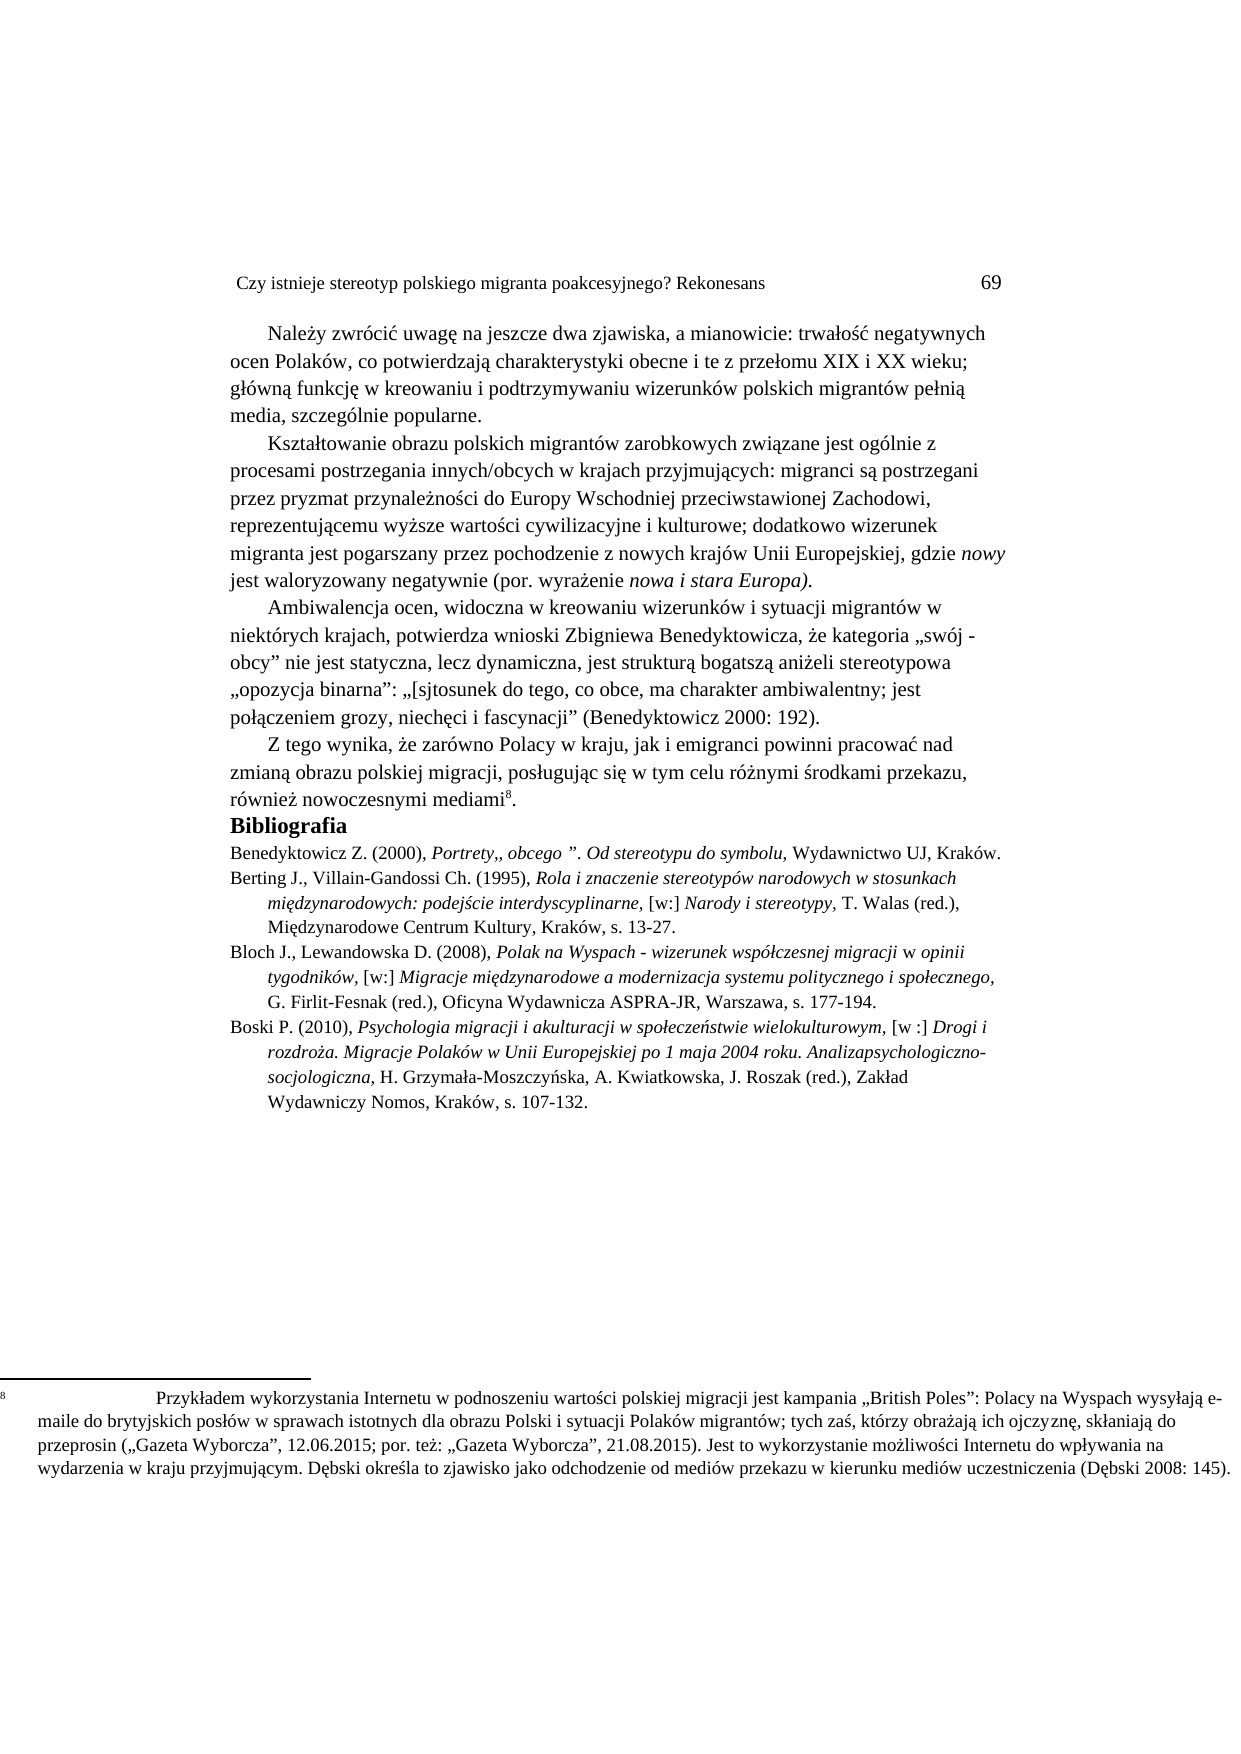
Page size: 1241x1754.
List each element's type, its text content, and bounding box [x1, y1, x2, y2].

text Ambiwalencja ocen, widoczna w kreowaniu wizerunków i sytuacji migrantów w niektórych krajach, potwierdza wnioski Zbigniewa Benedyktowicza, że kategoria „swój - obcy” nie jest statyczna, lecz dynamiczna, jest strukturą bogatszą aniżeli ste­reotypowa „opozycja binarna”: „[sjtosunek do tego, co obce, ma charakter ambiwa­lentny; jest połączeniem grozy, niechęci i fascynacji” (Benedyktowicz 2000: 192). [230, 592, 1011, 729]
text Kształtowanie obrazu polskich migrantów zarobkowych związane jest ogólnie z procesami postrzegania innych/obcych w krajach przyjmujących: migranci są po­strzegani przez pryzmat przynależności do Europy Wschodniej przeciwstawionej Zachodowi, reprezentującemu wyższe wartości cywilizacyjne i kulturowe; dodatko­wo wizerunek migranta jest pogarszany przez pochodzenie z nowych krajów Unii Europejskiej, gdzie nowy jest waloryzowany negatywnie (por. wyrażenie nowa i sta­ra Europa). [230, 427, 1011, 592]
text Bloch J., Lewandowska D. (2008), Polak na Wyspach - wizerunek współczesnej migracji w opinii tygodników, [w:] Migracje międzynarodowe a modernizacja systemu poli­tycznego i społecznego, G. Firlit-Fesnak (red.), Oficyna Wydawnicza ASPRA-JR, Warszawa, s. 177-194. [230, 938, 1011, 1013]
text Z tego wynika, że zarówno Polacy w kraju, jak i emigranci powinni pracować nad zmianą obrazu polskiej migracji, posługując się w tym celu różnymi środkami przekazu, również nowoczesnymi mediami. [230, 729, 1011, 811]
text Przykładem wykorzystania Internetu w podnoszeniu wartości polskiej migracji jest kampa­nia „British Poles”: Polacy na Wyspach wysyłają e-maile do brytyjskich posłów w sprawach istotnych dla obrazu Polski i sytuacji Polaków migrantów; tych zaś, którzy obrażają ich ojczy­znę, skłaniają do przeprosin („Gazeta Wyborcza”, 12.06.2015; por. też: „Gazeta Wyborcza”, 21.08.2015). Jest to wykorzystanie możliwości Internetu do wpływania na wydarzenia w kra­ju przyjmującym. Dębski określa to zjawisko jako odchodzenie od mediów przekazu w kie­runku mediów uczestniczenia (Dębski 2008: 145). [0, 1386, 1241, 1478]
text Bibliografia [230, 811, 1011, 838]
text Należy zwrócić uwagę na jeszcze dwa zjawiska, a mianowicie: trwałość nega­tywnych ocen Polaków, co potwierdzają charakterystyki obecne i te z przełomu XIX i XX wieku; główną funkcję w kreowaniu i podtrzymywaniu wizerunków polskich migrantów pełnią media, szczególnie popularne. [230, 318, 1011, 427]
text Benedyktowicz Z. (2000), Portrety,, obcego ”. Od stereotypu do symbolu, Wydawnictwo UJ, Kraków. [230, 838, 1011, 863]
text Berting J., Villain-Gandossi Ch. (1995), Rola i znaczenie stereotypów narodowych w sto­sunkach międzynarodowych: podejście interdyscyplinarne, [w:] Narody i stereotypy, T. Walas (red.), Międzynarodowe Centrum Kultury, Kraków, s. 13-27. [230, 863, 1011, 938]
text Boski P. (2010), Psychologia migracji i akulturacji w społeczeństwie wielokulturowym, [w :] Drogi i rozdroża. Migracje Polaków w Unii Europejskiej po 1 maja 2004 roku. Analizapsychologiczno-socjologiczna, H. Grzymała-Moszczyńska, A. Kwiatkowska, J. Roszak (red.), Zakład Wydawniczy Nomos, Kraków, s. 107-132. [230, 1013, 1011, 1112]
